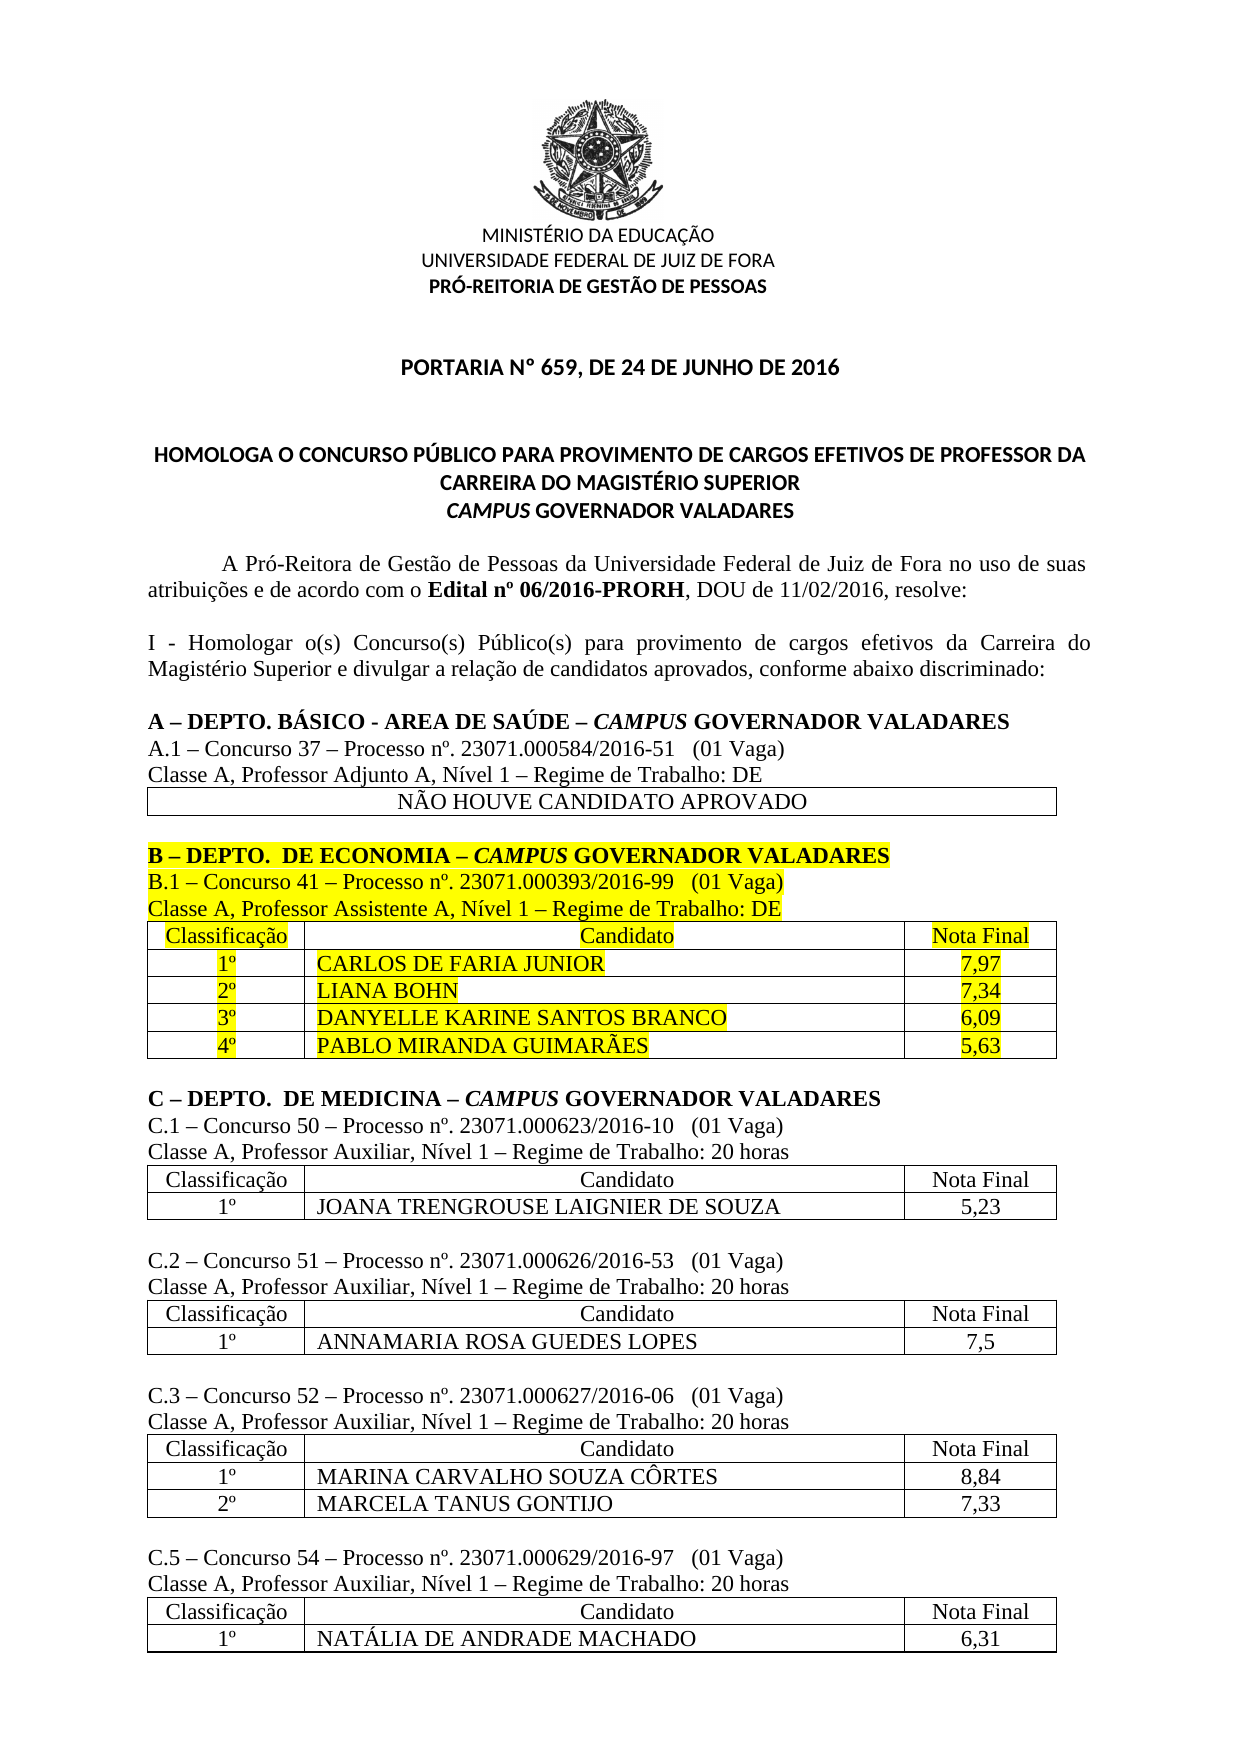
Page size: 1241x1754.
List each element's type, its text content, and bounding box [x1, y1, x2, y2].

table_header Candidato [305, 1435, 904, 1462]
table_header Nota Final [905, 1301, 1056, 1327]
table_header Nota Final [905, 922, 1056, 948]
subtitle A Pró-Reitora de Gestão de Pessoas da Universidade Federal de Juiz de Fora no uso de suas atribuições e de acordo com o Edital nº 06/2016-PRORH, DOU de 11/02/2016, resolve: [148, 550, 1087, 603]
subtitle C.2 – Concurso 51 – Processo nº. 23071.000626/2016-53 (01 Vaga) [148, 1247, 1093, 1273]
subtitle A.1 – Concurso 37 – Processo nº. 23071.000584/2016-51 (01 Vaga) [148, 734, 1093, 761]
subtitle Classe A, Professor Auxiliar, Nível 1 – Regime de Trabalho: 20 horas [148, 1570, 1093, 1597]
table_cell 1º [148, 1625, 304, 1651]
table_header Candidato [305, 1166, 904, 1192]
table_cell LIANA BOHN [305, 977, 904, 1003]
subtitle C – DEPTO. DE MEDICINA – CAMPUS GOVERNADOR VALADARES [148, 1086, 1093, 1112]
table_header Classificação [148, 922, 304, 948]
subtitle I - Homologar o(s) Concurso(s) Público(s) para provimento de cargos efetivos da Carreira do Magistério Superior e divulgar a relação de candidatos aprovados, conforme abaixo discriminado: [148, 629, 1093, 682]
table_cell NATÁLIA DE ANDRADE MACHADO [305, 1625, 904, 1651]
table_header Classificação [148, 1435, 304, 1462]
table_header Candidato [305, 1598, 904, 1624]
table_header Nota Final [905, 1435, 1056, 1462]
subtitle C.5 – Concurso 54 – Processo nº. 23071.000629/2016-97 (01 Vaga) [148, 1544, 1093, 1570]
table_cell MARCELA TANUS GONTIJO [305, 1490, 904, 1517]
table_header Candidato [305, 922, 904, 948]
table_cell 4º [148, 1032, 304, 1058]
subtitle B – DEPTO. DE ECONOMIA – CAMPUS GOVERNADOR VALADARES [148, 842, 1093, 868]
table_cell 2º [148, 1490, 304, 1517]
subtitle CAMPUS GOVERNADOR VALADARES [148, 496, 1093, 524]
table_header Nota Final [905, 1166, 1056, 1192]
table_cell PABLO MIRANDA GUIMARÃES [305, 1032, 904, 1058]
subtitle Classe A, Professor Auxiliar, Nível 1 – Regime de Trabalho: 20 horas [148, 1138, 1093, 1164]
subtitle A – DEPTO. BÁSICO - AREA DE SAÚDE – CAMPUS GOVERNADOR VALADARES [148, 708, 1093, 734]
subtitle Classe A, Professor Auxiliar, Nível 1 – Regime de Trabalho: 20 horas [148, 1408, 1093, 1434]
table_header Classificação [148, 1598, 304, 1624]
table_cell 7,5 [905, 1328, 1056, 1354]
table_cell 6,31 [905, 1625, 1056, 1651]
table_cell 7,34 [905, 977, 1056, 1003]
subtitle PORTARIA Nº 659, DE 24 DE JUNHO DE 2016 [148, 352, 1093, 381]
table_cell 5,63 [905, 1032, 1056, 1058]
table_cell 3º [148, 1004, 304, 1031]
table_cell 1º [148, 950, 304, 976]
table_cell 5,23 [905, 1193, 1056, 1219]
subtitle Classe A, Professor Adjunto A, Nível 1 – Regime de Trabalho: DE [148, 761, 1093, 787]
table_cell JOANA TRENGROUSE LAIGNIER DE SOUZA [305, 1193, 904, 1219]
subtitle HOMOLOGA O CONCURSO PÚBLICO PARA PROVIMENTO DE CARGOS EFETIVOS DE PROFESSOR DA CARREIRA DO MAGISTÉRIO SUPERIOR [148, 440, 1093, 496]
subtitle Classe A, Professor Auxiliar, Nível 1 – Regime de Trabalho: 20 horas [148, 1273, 1093, 1299]
table_cell CARLOS DE FARIA JUNIOR [305, 950, 904, 976]
table_cell 2º [148, 977, 304, 1003]
subtitle Classe A, Professor Assistente A, Nível 1 – Regime de Trabalho: DE [148, 895, 1093, 921]
table_header Classificação [148, 1301, 304, 1327]
subtitle B.1 – Concurso 41 – Processo nº. 23071.000393/2016-99 (01 Vaga) [148, 868, 1093, 895]
table_header NÃO HOUVE CANDIDATO APROVADO [148, 788, 1056, 815]
subtitle C.1 – Concurso 50 – Processo nº. 23071.000623/2016-10 (01 Vaga) [148, 1112, 1093, 1138]
table_header Candidato [305, 1301, 904, 1327]
table_cell 7,33 [905, 1490, 1056, 1517]
table_cell 1º [148, 1463, 304, 1489]
table_header Classificação [148, 1166, 304, 1192]
table_cell 6,09 [905, 1004, 1056, 1031]
table_cell 1º [148, 1193, 304, 1219]
subtitle C.3 – Concurso 52 – Processo nº. 23071.000627/2016-06 (01 Vaga) [148, 1382, 1093, 1408]
table_cell DANYELLE KARINE SANTOS BRANCO [305, 1004, 904, 1031]
table_cell ANNAMARIA ROSA GUEDES LOPES [305, 1328, 904, 1354]
table_header Nota Final [905, 1598, 1056, 1624]
table_cell 1º [148, 1328, 304, 1354]
table_cell 7,97 [905, 950, 1056, 976]
table_cell 8,84 [905, 1463, 1056, 1489]
picture [531, 99, 665, 223]
table_cell MARINA CARVALHO SOUZA CÔRTES [305, 1463, 904, 1489]
